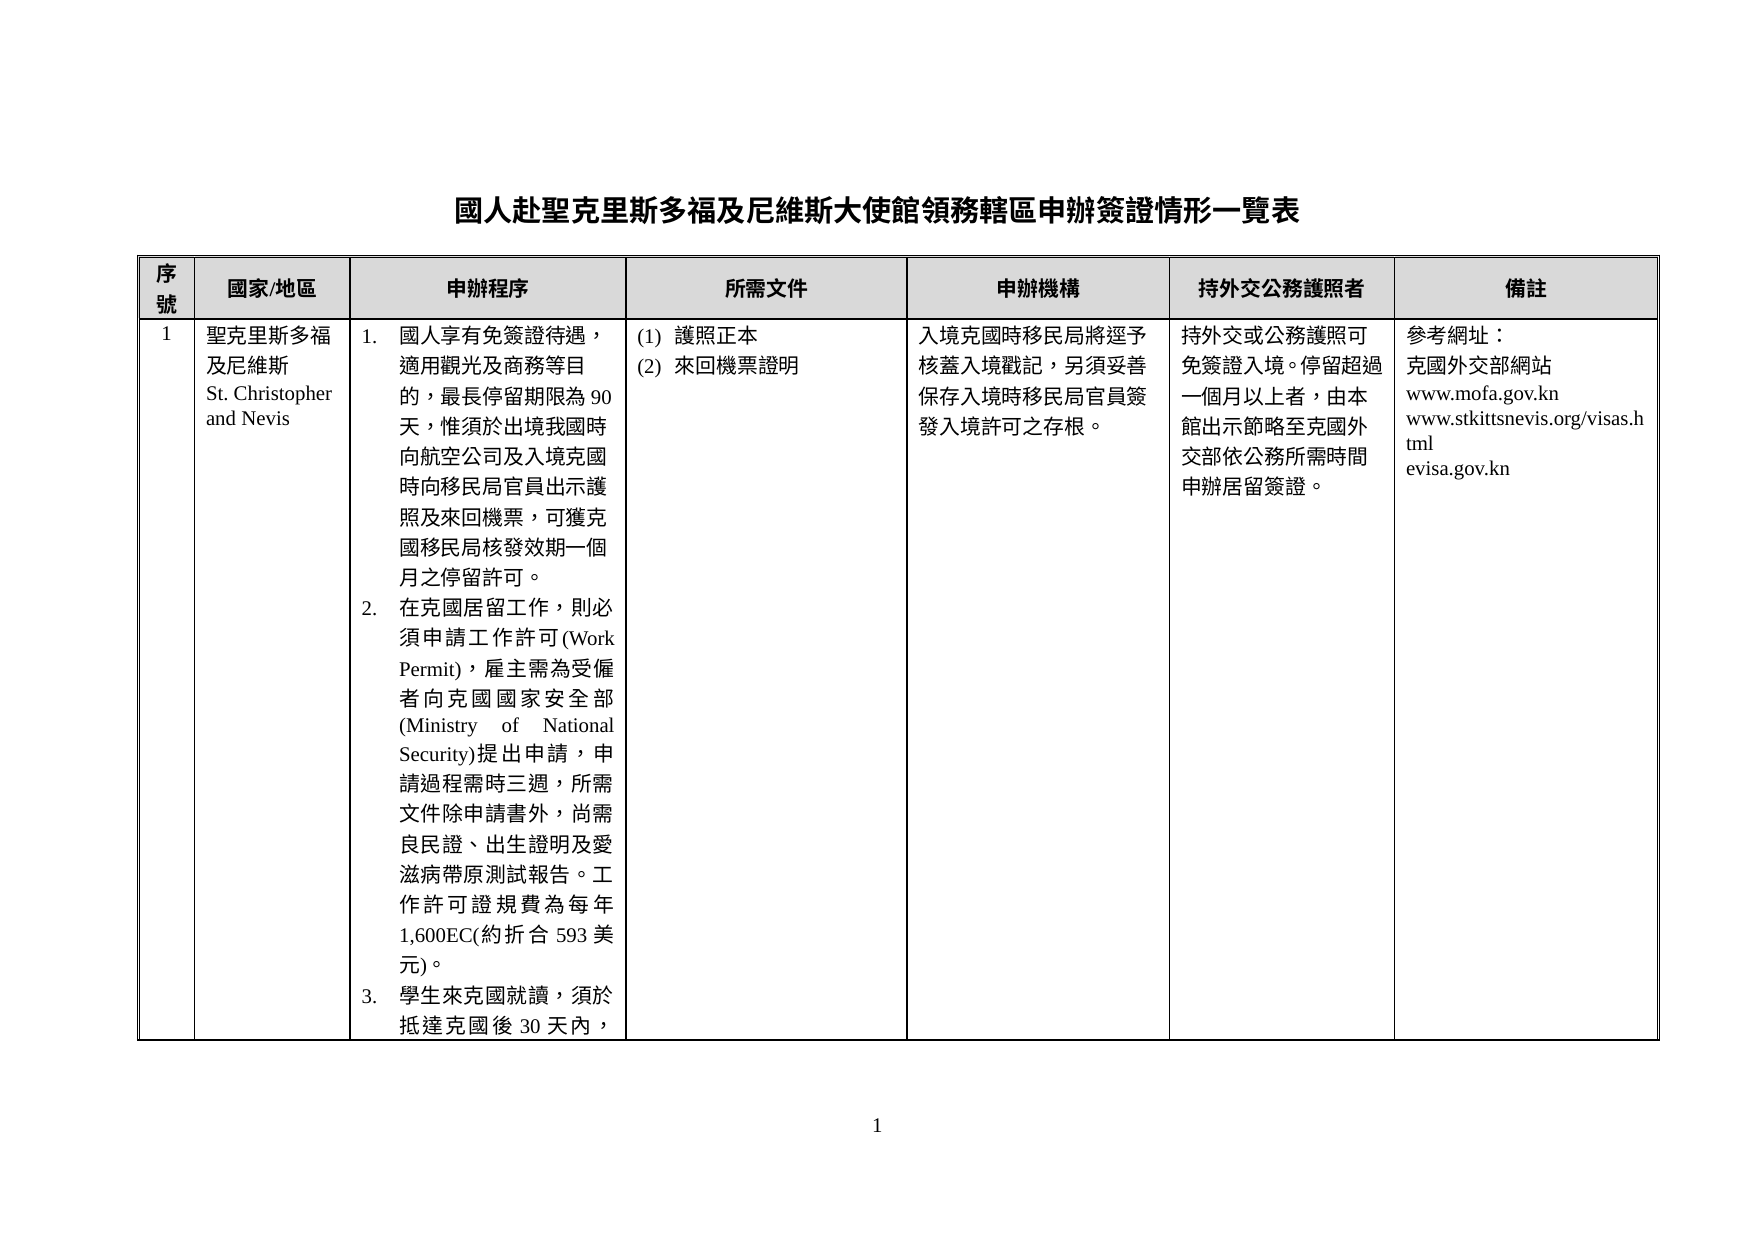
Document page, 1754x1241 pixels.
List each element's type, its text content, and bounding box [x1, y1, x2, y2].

table_cell 入境克國時移民局將逕予核蓋入境戳記，另須妥善保存入境時移民局官員簽發入境許可之存根。 [908, 320, 1169, 1039]
table_cell 聖克里斯多福及尼維斯 St. Christopher and Nevis [195, 320, 349, 1039]
table_header 國家/地區 [195, 258, 349, 318]
table_cell 持外交或公務護照可免簽證入境。停留超過一個月以上者，由本館出示節略至克國外交部依公務所需時間申辦居留簽證。 [1170, 320, 1394, 1039]
table_cell 參考網址： 克國外交部網站 www.mofa.gov.kn www.stkittsnevis.org/visas.html evisa.gov.kn [1395, 320, 1657, 1039]
table_cell 國人享有免簽證待遇，適用觀光及商務等目的，最長停留期限為90天，惟須於出境我國時向航空公司及入境克國時向移民局官員出示護照及來回機票，可獲克國移民局核發效期一個月之停留許可。 在克國居留工作，則必須申請工作許可(Work Permit)，雇主需為受僱者向克國國家安全部(Ministry of National Security)提出申請，申請過程需時三週，所需文件除申請書外，尚需良民證、出生證明及愛滋病帶原測試報告。工作許可證規費為每年1,600EC(約折合593美元)。 學生來克國就讀，須於抵達克國後30天內， [351, 320, 625, 1039]
table_header 申辦程序 [351, 258, 625, 318]
table_header 備註 [1395, 258, 1657, 318]
text 國人赴聖克里斯多福及尼維斯大使館領務轄區申辦簽證情形一覽表 [150, 187, 1604, 229]
table_header 申辦機構 [908, 258, 1169, 318]
table_header 持外交公務護照者 [1170, 258, 1394, 318]
table_cell 護照正本 來回機票證明 [627, 320, 906, 1039]
table_cell 1 [140, 320, 194, 1039]
table_header 所需文件 [627, 258, 906, 318]
table_header 序號 [140, 258, 194, 318]
